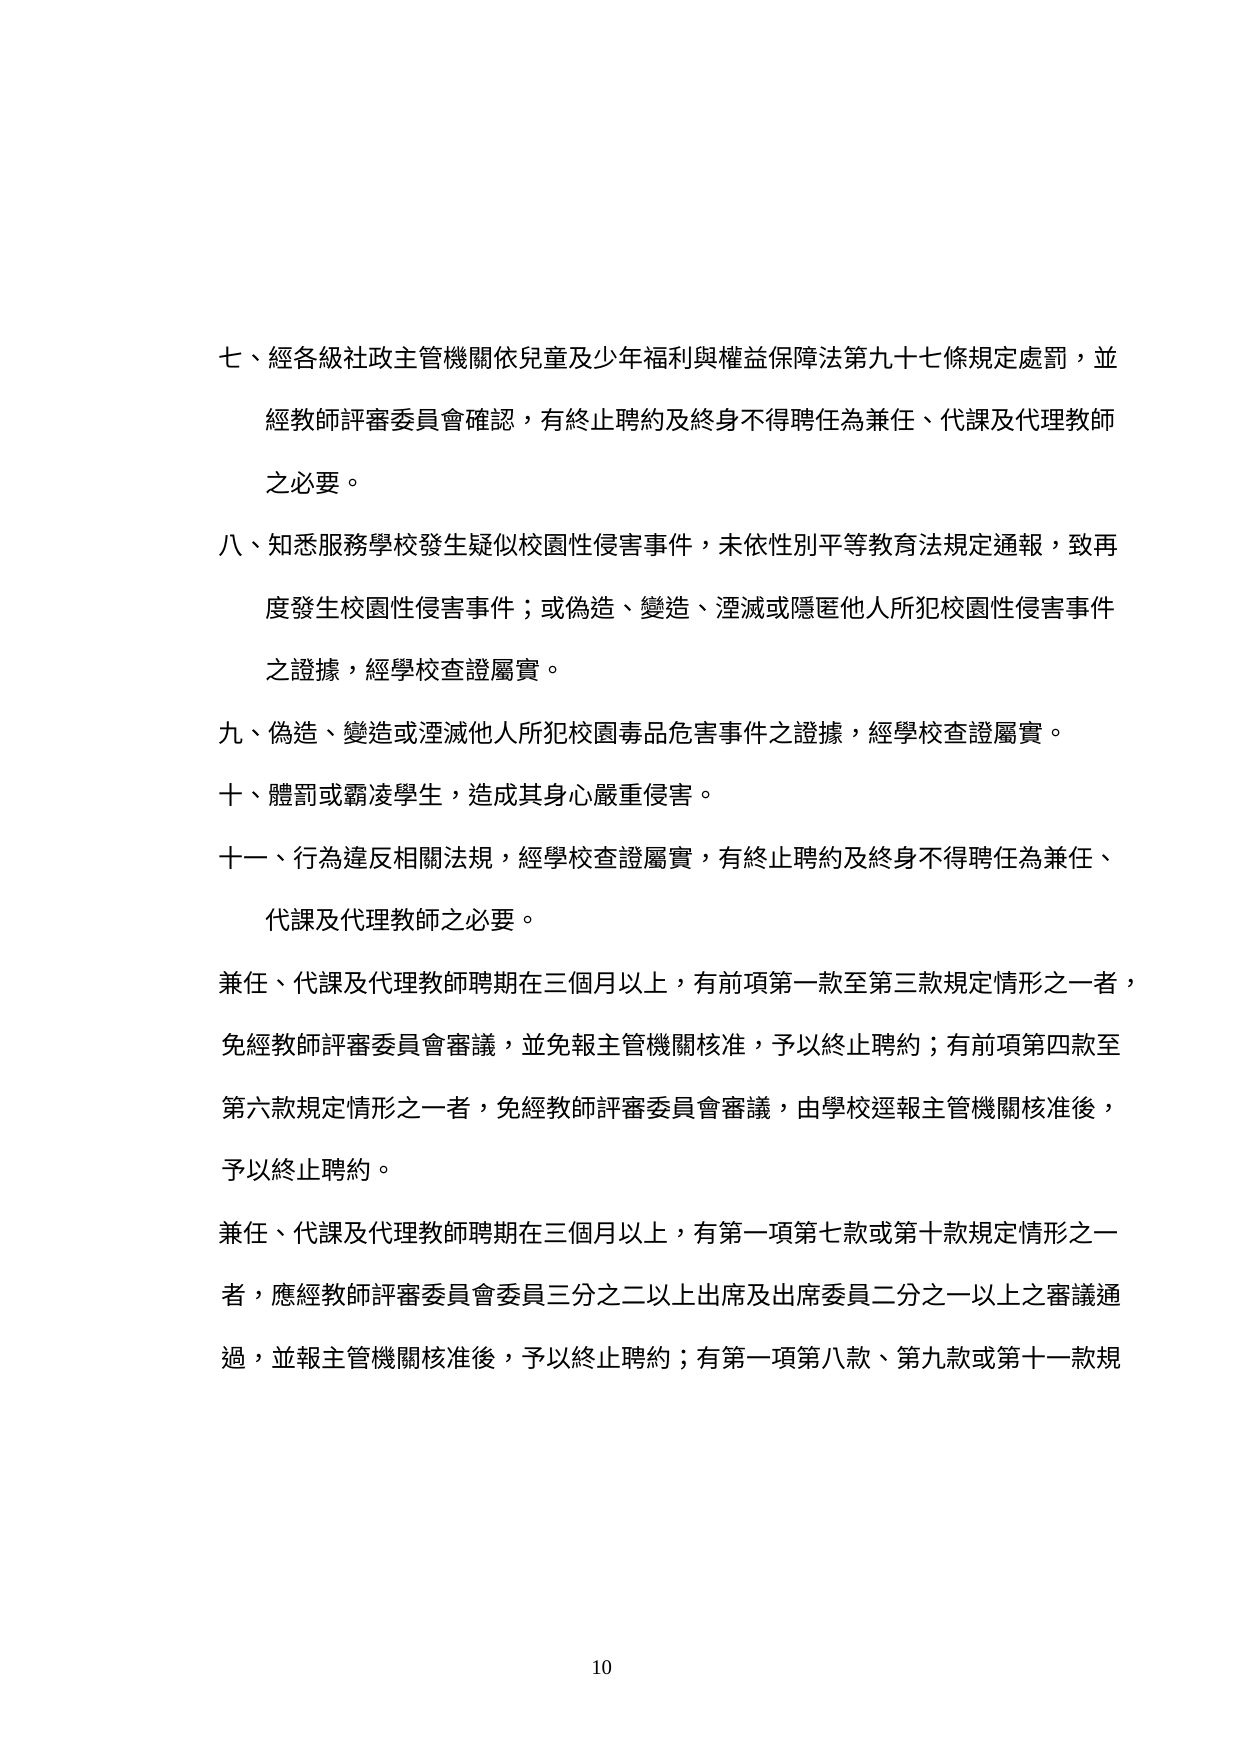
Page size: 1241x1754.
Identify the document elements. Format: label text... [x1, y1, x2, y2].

text 十、體罰或霸凌學生，造成其身心嚴重侵害。 [218, 752, 1122, 814]
text 兼任、代課及代理教師聘期在三個月以上，有前項第一款至第三款規定情形之一者，免經教師評審委員會審議，並免報主管機關核准，予以終止聘約；有前項第四款至第六款規定情形之一者，免經教師評審委員會審議，由學校逕報主管機關核准後，予以終止聘約。 [218, 939, 1122, 1189]
text 十一、行為違反相關法規，經學校查證屬實，有終止聘約及終身不得聘任為兼任、代課及代理教師之必要。 [218, 814, 1122, 939]
text 八、知悉服務學校發生疑似校園性侵害事件，未依性別平等教育法規定通報，致再度發生校園性侵害事件；或偽造、變造、湮滅或隱匿他人所犯校園性侵害事件之證據，經學校查證屬實。 [218, 502, 1122, 689]
text 九、偽造、變造或湮滅他人所犯校園毒品危害事件之證據，經學校查證屬實。 [218, 689, 1122, 752]
text 七、經各級社政主管機關依兒童及少年福利與權益保障法第九十七條規定處罰，並經教師評審委員會確認，有終止聘約及終身不得聘任為兼任、代課及代理教師之必要。 [218, 314, 1122, 502]
text 兼任、代課及代理教師聘期在三個月以上，有第一項第七款或第十款規定情形之一者，應經教師評審委員會委員三分之二以上出席及出席委員二分之一以上之審議通過，並報主管機關核准後，予以終止聘約；有第一項第八款、第九款或第十一款規 [218, 1189, 1122, 1377]
